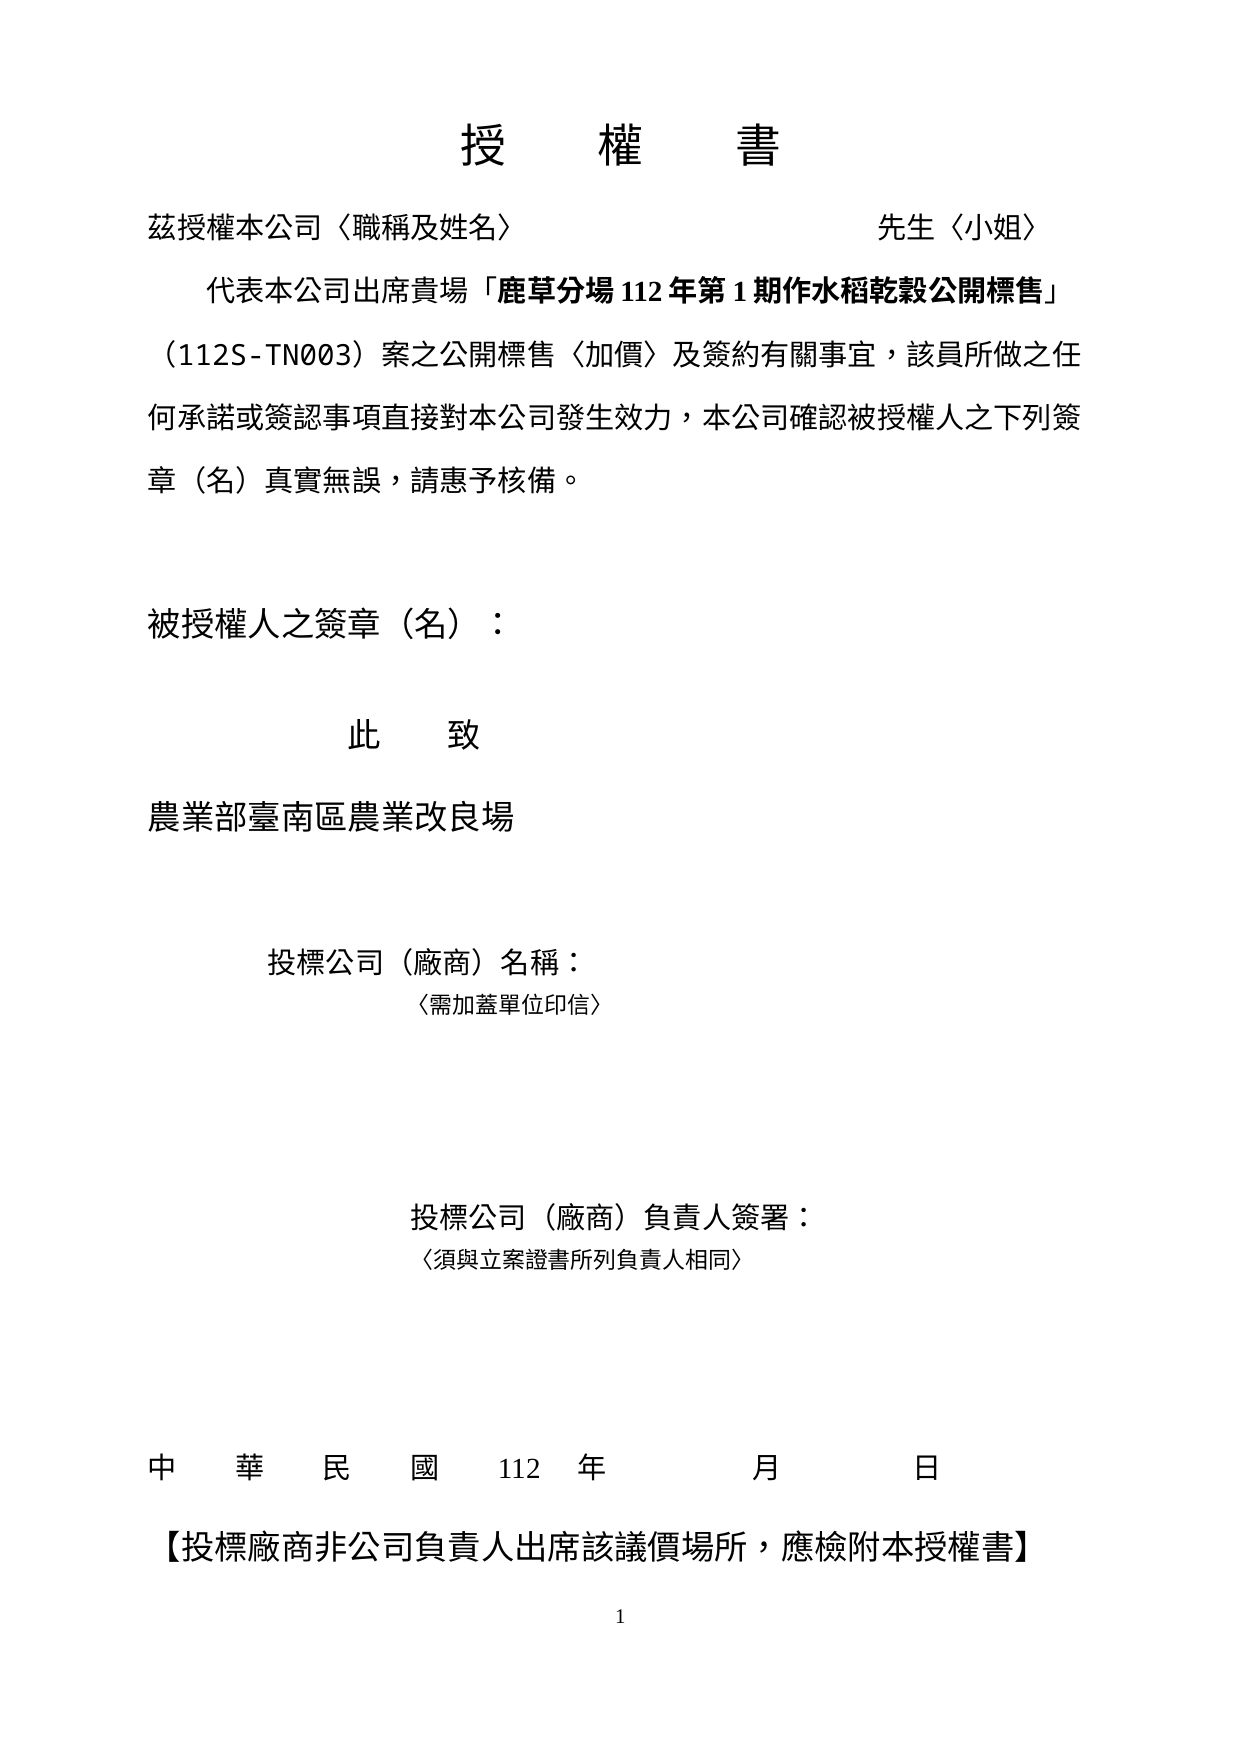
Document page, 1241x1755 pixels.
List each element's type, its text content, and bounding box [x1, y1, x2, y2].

text 投標公司（廠商）名稱： [148, 939, 1093, 982]
text 〈須與立案證書所列負責人相同〉 [148, 1237, 1093, 1277]
text 授 權 書 [148, 109, 1093, 175]
text 投標公司（廠商）負責人簽署： [148, 1195, 1093, 1237]
text 中 華 民 國 112 年 月 日 [148, 1444, 1093, 1487]
text 〈需加蓋單位印信〉 [148, 982, 1093, 1022]
text 此 致 [148, 709, 1093, 757]
text 農業部臺南區農業改良場 [148, 791, 1093, 839]
text 被授權人之簽章（名）： [148, 584, 1093, 646]
text 代表本公司出席貴場「鹿草分場112年第1期作水稻乾穀公開標售」（112S-TN003）案之公開標售〈加價〉及簽約有關事宜，該員所做之任何承諾或簽認事項直接對本公司發生效力，本公司確認被授權人之下列簽章（名）真實無誤，請惠予核備。 [148, 268, 1093, 500]
text 茲授權本公司〈職稱及姓名〉 先生〈小姐〉 [148, 204, 1093, 246]
text 【投標廠商非公司負責人出席該議價場所，應檢附本授權書】 [148, 1520, 1093, 1569]
